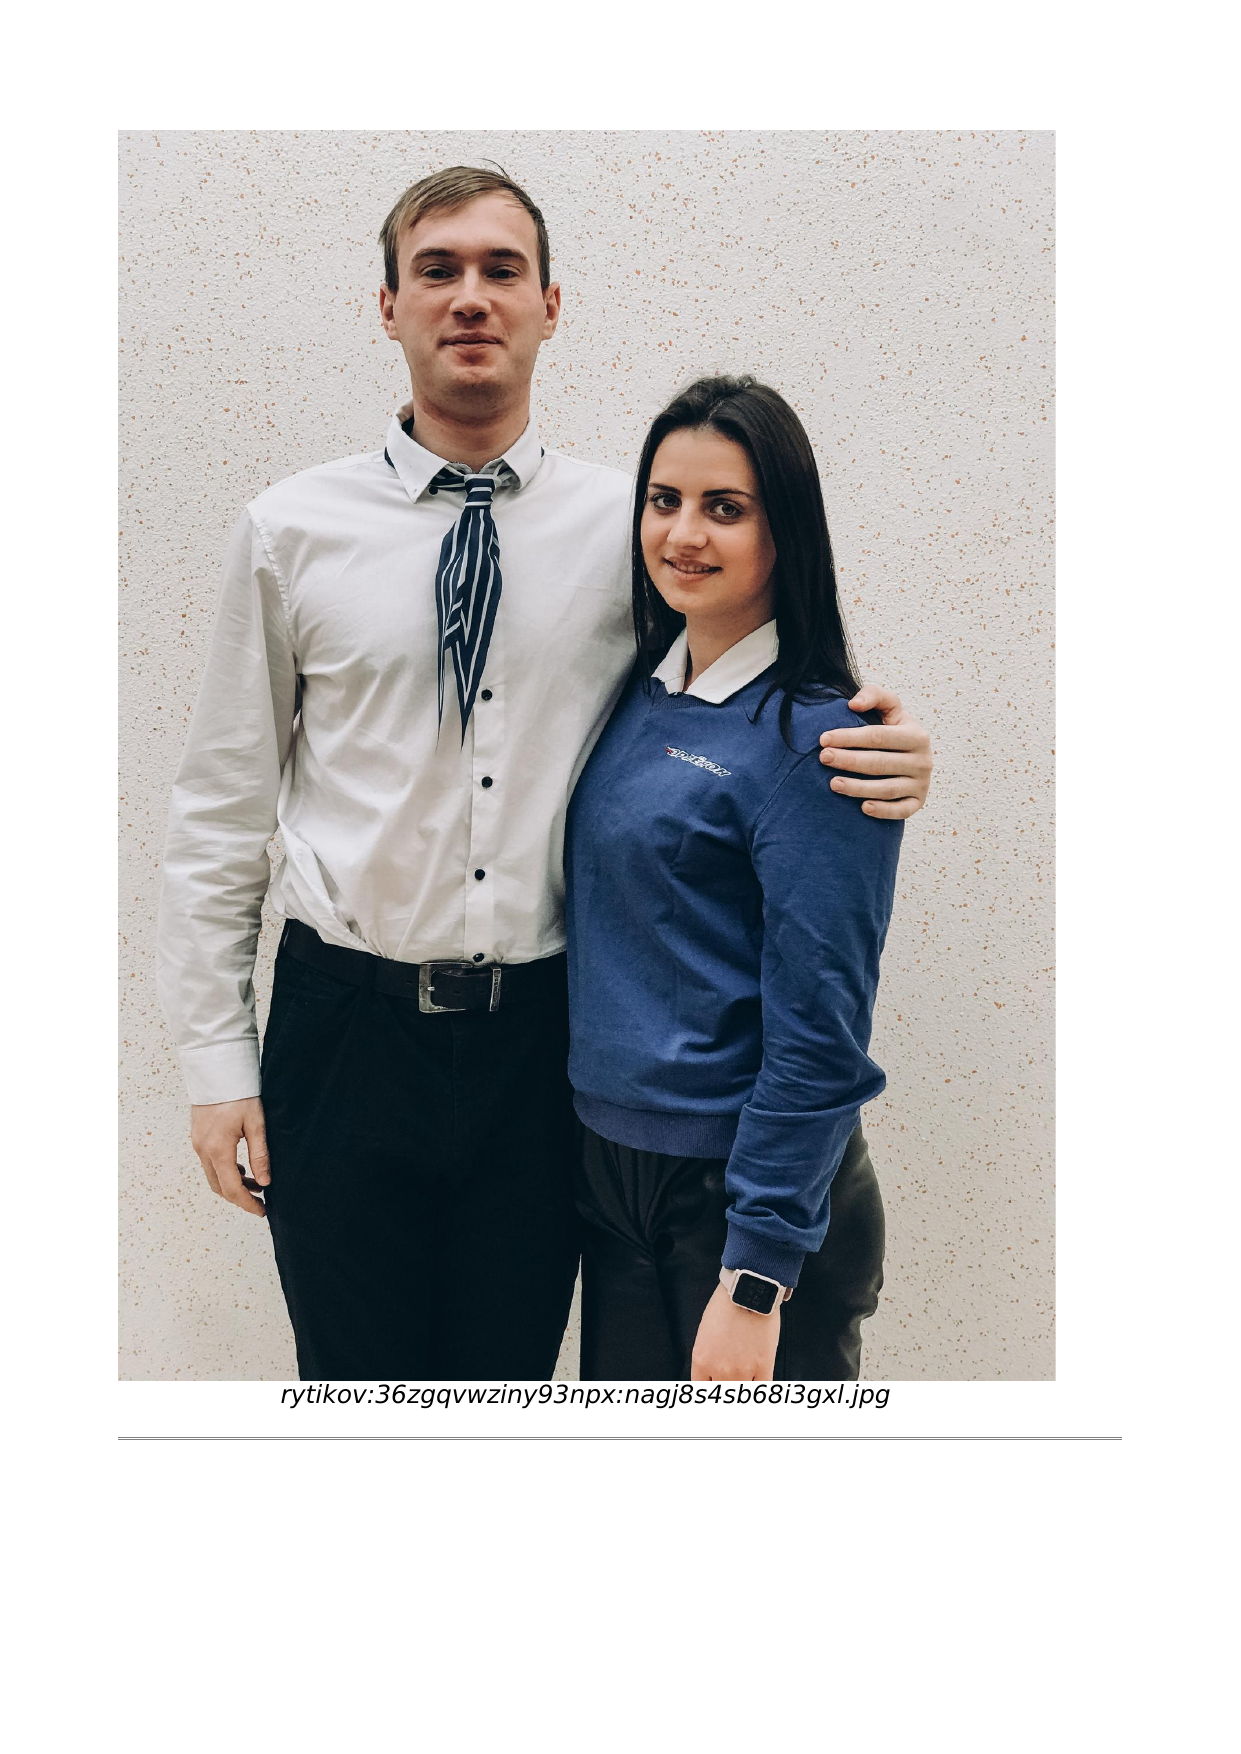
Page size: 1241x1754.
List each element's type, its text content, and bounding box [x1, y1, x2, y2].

text rytikov:36zgqvwziny93npx:nagj8s4sb68i3gxl.jpg [118, 1381, 1056, 1410]
picture [118, 130, 1056, 1381]
